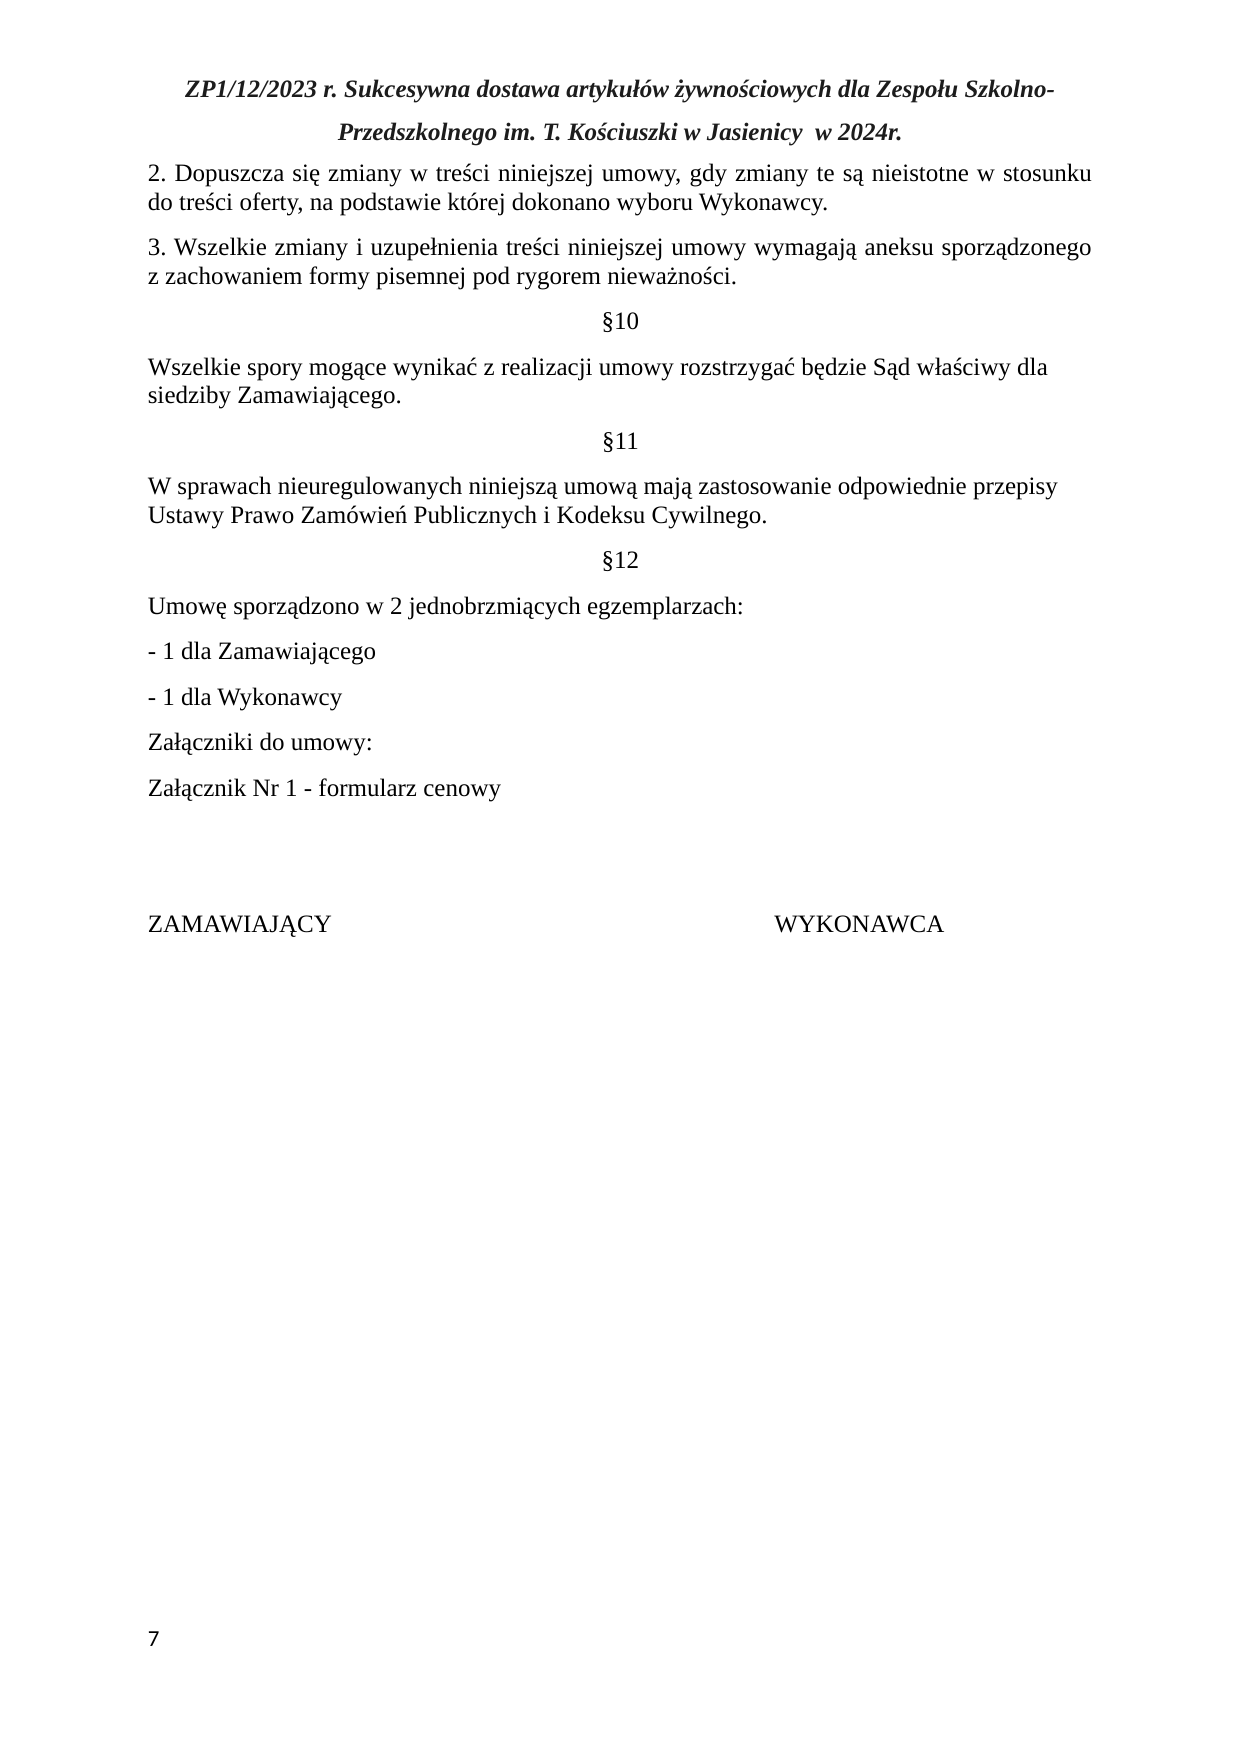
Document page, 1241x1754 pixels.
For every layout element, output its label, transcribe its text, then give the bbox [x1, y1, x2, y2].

text Załącznik Nr 1 - formularz cenowy [148, 773, 1093, 801]
text §12 [148, 546, 1093, 574]
text 2. Dopuszcza się zmiany w treści niniejszej umowy, gdy zmiany te są nieistotne w stosunku do treści oferty, na podstawie której dokonano wyboru Wykonawcy. [148, 158, 1093, 216]
text Umowę sporządzono w 2 jednobrzmiących egzemplarzach: [148, 591, 1093, 620]
text §10 [148, 306, 1093, 335]
text - 1 dla Wykonawcy [148, 682, 1093, 711]
text ZAMAWIAJĄCY WYKONAWCA [148, 909, 1093, 938]
text §11 [148, 426, 1093, 455]
text W sprawach nieuregulowanych niniejszą umową mają zastosowanie odpowiednie przepisy Ustawy Prawo Zamówień Publicznych i Kodeksu Cywilnego. [148, 471, 1093, 529]
text 3. Wszelkie zmiany i uzupełnienia treści niniejszej umowy wymagają aneksu sporządzonego z zachowaniem formy pisemnej pod rygorem nieważności. [148, 232, 1093, 290]
text Załączniki do umowy: [148, 727, 1093, 756]
text Wszelkie spory mogące wynikać z realizacji umowy rozstrzygać będzie Sąd właściwy dla siedziby Zamawiającego. [148, 352, 1093, 409]
text - 1 dla Zamawiającego [148, 636, 1093, 665]
